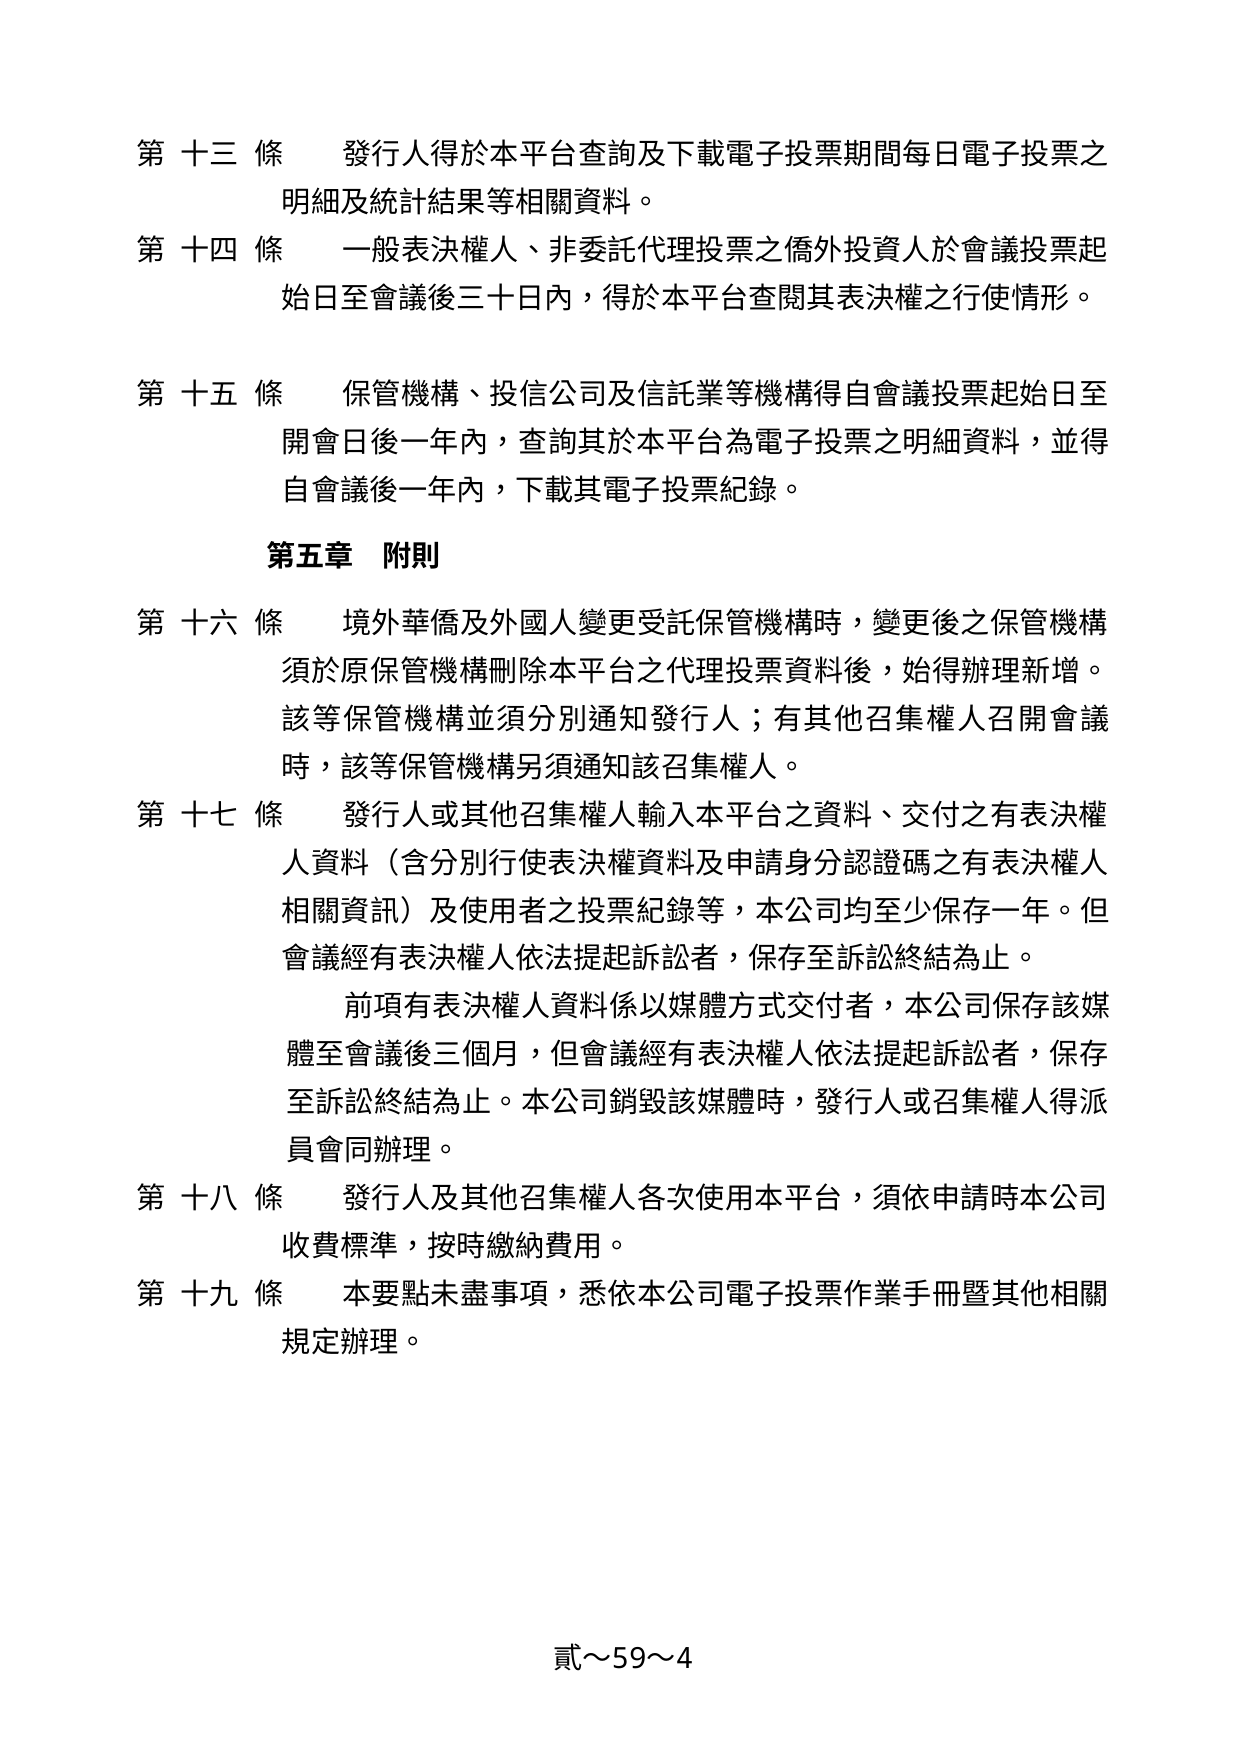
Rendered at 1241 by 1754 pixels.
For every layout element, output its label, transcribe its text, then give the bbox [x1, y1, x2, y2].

text 第 十六 條 境外華僑及外國人變更受託保管機構時，變更後之保管機構須於原保管機構刪除本平台之代理投票資料後，始得辦理新增。該等保管機構並須分別通知發行人；有其他召集權人召開會議時，該等保管機構另須通知該召集權人。 [136, 595, 1110, 787]
text 第 十三 條 發行人得於本平台查詢及下載電子投票期間每日電子投票之明細及統計結果等相關資料。 [136, 126, 1110, 222]
text 前項有表決權人資料係以媒體方式交付者，本公司保存該媒體至會議後三個月，但會議經有表決權人依法提起訴訟者，保存至訴訟終結為止。本公司銷毀該媒體時，發行人或召集權人得派員會同辦理。 [286, 978, 1110, 1170]
text 第 十九 條 本要點未盡事項，悉依本公司電子投票作業手冊暨其他相關規定辦理。 [136, 1266, 1110, 1362]
text 第 十八 條 發行人及其他召集權人各次使用本平台，須依申請時本公司收費標準，按時繳納費用。 [136, 1170, 1110, 1266]
text 第 十四 條 一般表決權人、非委託代理投票之僑外投資人於會議投票起始日至會議後三十日內，得於本平台查閱其表決權之行使情形。 [136, 222, 1110, 318]
text 第 十五 條 保管機構、投信公司及信託業等機構得自會議投票起始日至開會日後一年內，查詢其於本平台為電子投票之明細資料，並得自會議後一年內，下載其電子投票紀錄。 [136, 366, 1110, 510]
subtitle 第五章 附則 [266, 528, 1110, 576]
text 第 十七 條 發行人或其他召集權人輸入本平台之資料、交付之有表決權人資料（含分別行使表決權資料及申請身分認證碼之有表決權人相關資訊）及使用者之投票紀錄等，本公司均至少保存一年。但會議經有表決權人依法提起訴訟者，保存至訴訟終結為止。 [136, 787, 1110, 978]
